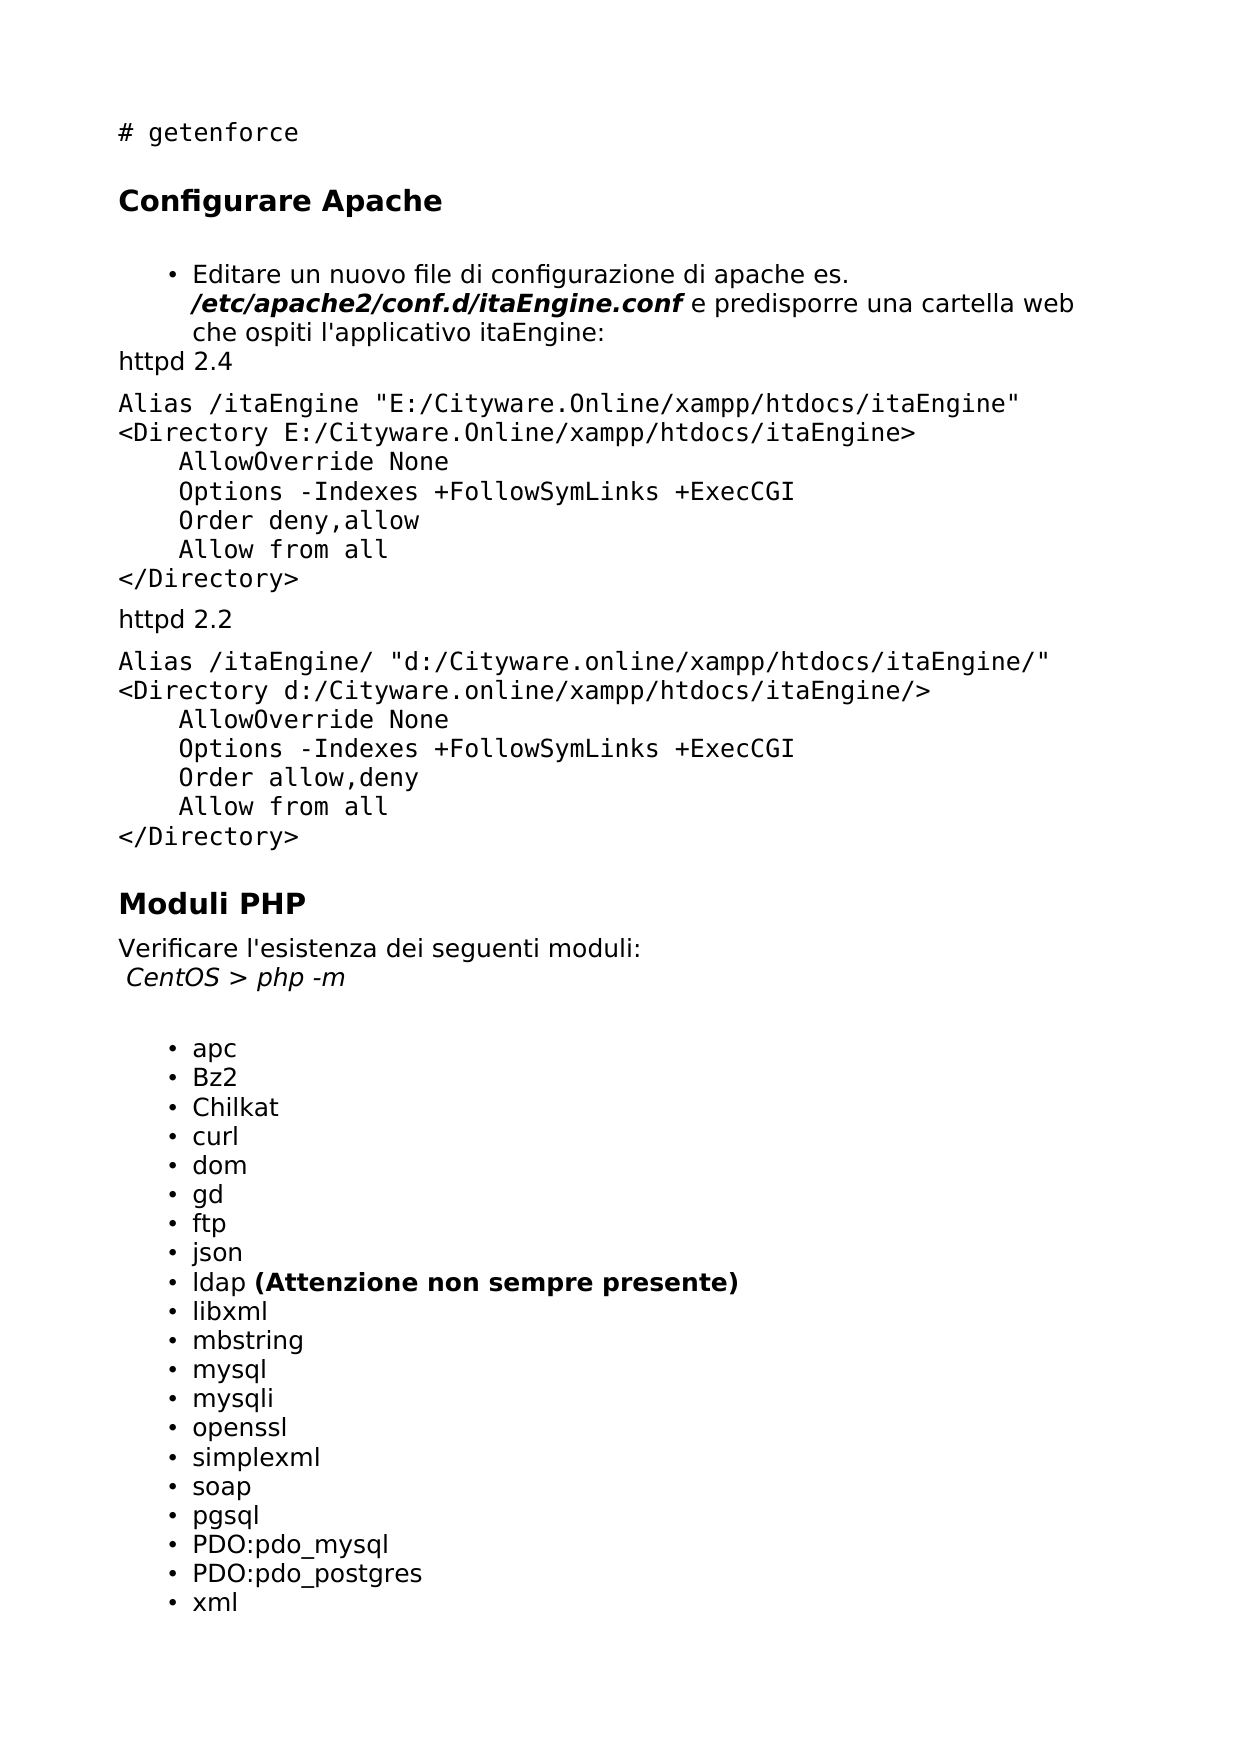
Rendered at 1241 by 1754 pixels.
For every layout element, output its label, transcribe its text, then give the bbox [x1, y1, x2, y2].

list openssl [177, 1414, 1122, 1443]
list mysql [177, 1355, 1122, 1384]
list xml [177, 1589, 1122, 1618]
list mbstring [177, 1326, 1122, 1355]
list PDO:pdo_mysql [177, 1530, 1122, 1559]
list ldap (Attenzione non sempre presente) [177, 1268, 1122, 1297]
list gd [177, 1180, 1122, 1209]
text Verificare l'esistenza dei seguenti moduli: CentOS > php -m [118, 934, 1122, 992]
list Bz2 [177, 1064, 1122, 1093]
text httpd 2.4 [118, 347, 1122, 377]
list curl [177, 1122, 1122, 1151]
text httpd 2.2 [118, 605, 1122, 634]
text Alias /itaEngine "E:/Cityware.Online/xampp/htdocs/itaEngine" <Directory E:/Cityware.Online/xampp/htdocs/itaEngine> AllowOverride None Options -Indexes +FollowSymLinks +ExecCGI Order deny,allow Allow from all </Directory> [118, 389, 1122, 593]
list apc [177, 1034, 1122, 1064]
text # getenforce [118, 118, 1122, 147]
list PDO:pdo_postgres [177, 1559, 1122, 1589]
list dom [177, 1151, 1122, 1180]
list json [177, 1239, 1122, 1268]
list pgsql [177, 1501, 1122, 1530]
list mysqli [177, 1384, 1122, 1414]
list libxml [177, 1297, 1122, 1326]
subtitle Moduli PHP [118, 888, 1122, 922]
list Chilkat [177, 1093, 1122, 1122]
list simplexml [177, 1443, 1122, 1472]
list ftp [177, 1209, 1122, 1239]
subtitle Configurare Apache [118, 184, 1122, 218]
list soap [177, 1472, 1122, 1501]
text Alias /itaEngine/ "d:/Cityware.online/xampp/htdocs/itaEngine/" <Directory d:/Cityware.online/xampp/htdocs/itaEngine/> AllowOverride None Options -Indexes +FollowSymLinks +ExecCGI Order allow,deny Allow from all </Directory> [118, 647, 1122, 851]
list Editare un nuovo file di configurazione di apache es. /etc/apache2/conf.d/itaEngine.conf e predisporre una cartella web che ospiti l'applicativo itaEngine: [177, 260, 1122, 347]
